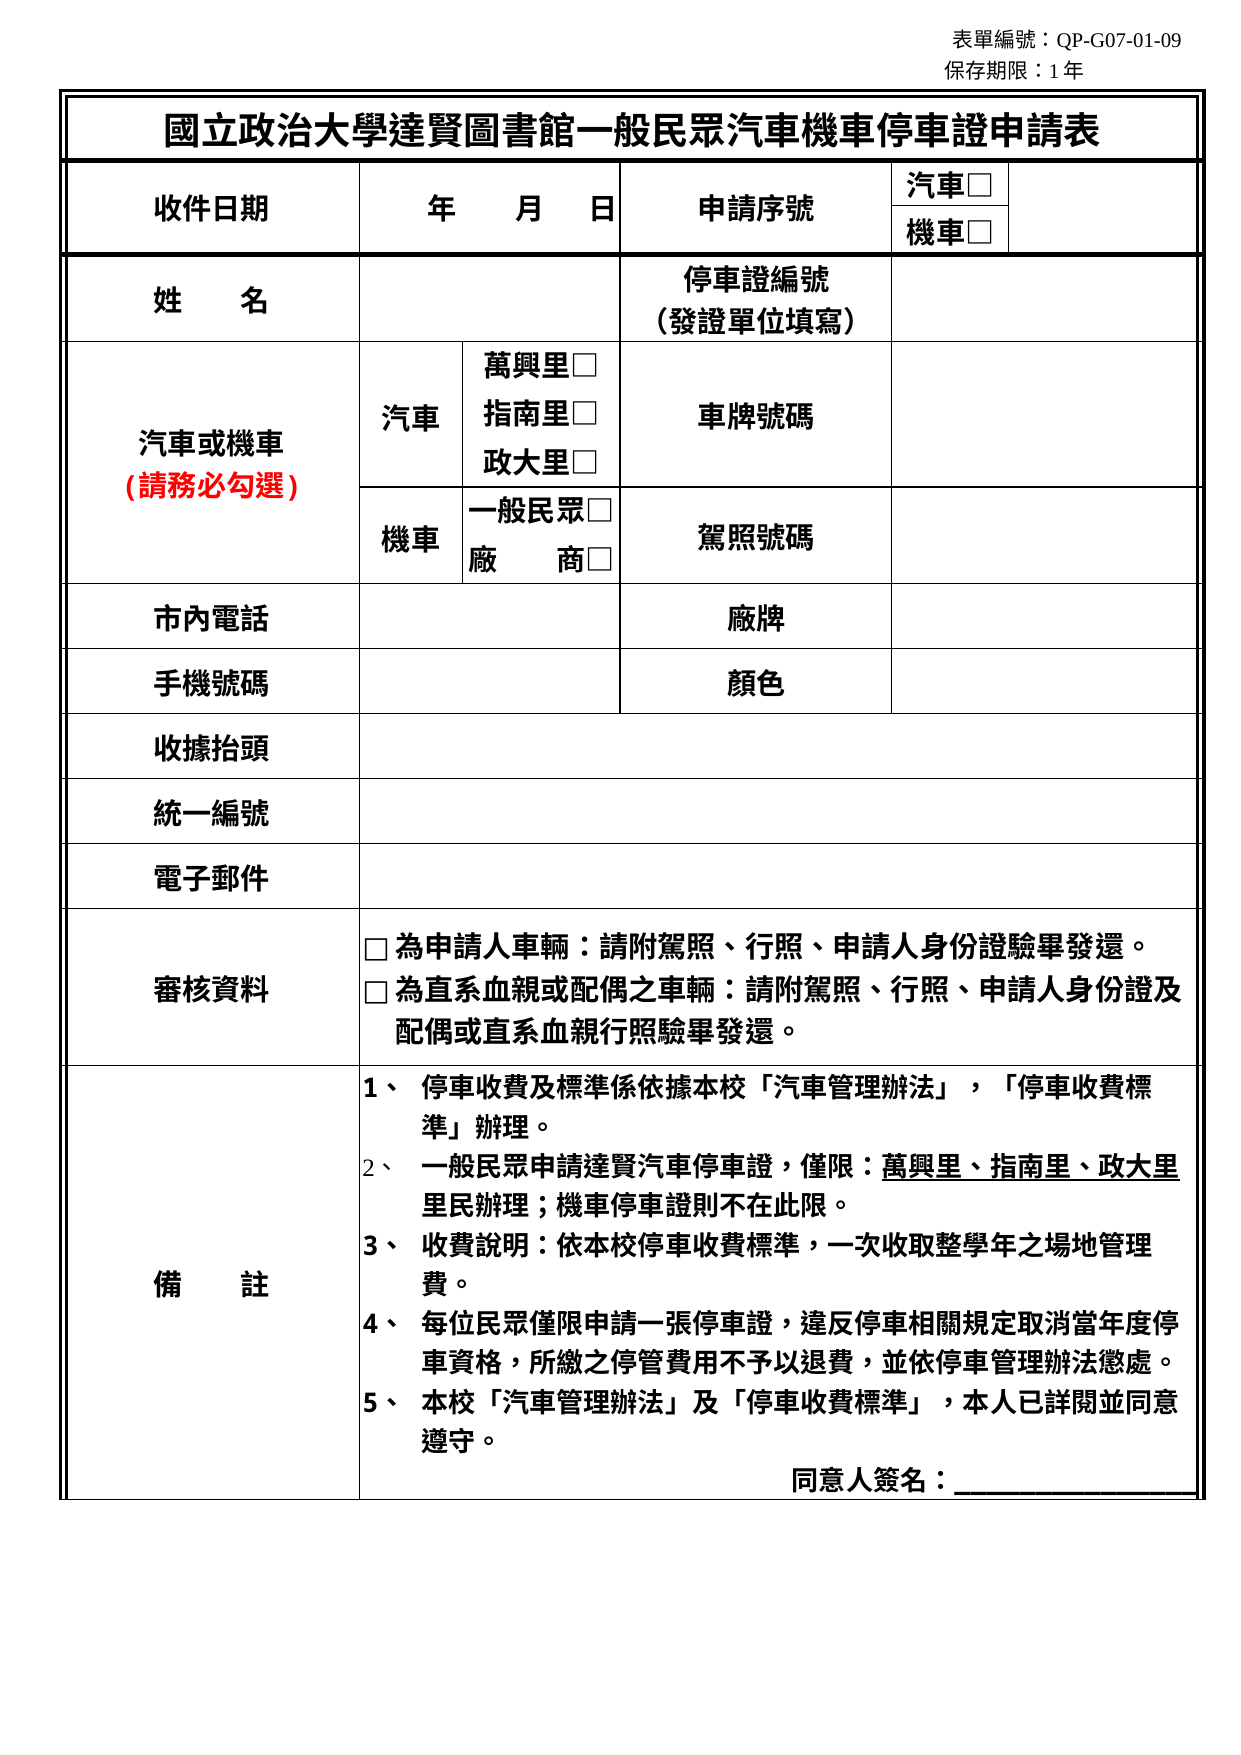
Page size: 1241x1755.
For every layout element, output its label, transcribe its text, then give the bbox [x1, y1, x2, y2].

table_cell 機車 [360, 488, 462, 583]
table_cell [360, 257, 619, 341]
table_cell [360, 714, 1196, 778]
table_cell [892, 342, 1196, 486]
table_cell 電子郵件 [68, 844, 359, 908]
table_cell 停車收費及標準係依據本校「汽車管理辦法」，「停車收費標準」辦理。 一般民眾申請達賢汽車停車證，僅限：萬興里、指南里、政大里里民辦理；機車停車證則不在此限。 收費說明：依本校停車收費標準，一次收取整學年之場地管理費。 每位民眾僅限申請一張停車證，違反停車相關規定取消當年度停車資格，所繳之停管費用不予以退費，並依停車管理辦法懲處。 本校「汽車管理辦法」及「停車收費標準」，本人已詳閱並同意遵守。 同意人簽名：­­­_______________ [360, 1066, 1196, 1499]
table_cell 一般民眾□ 廠 商□ [463, 488, 619, 583]
table_cell 駕照號碼 [621, 488, 891, 583]
table_cell 統一編號 [68, 779, 359, 843]
table_cell 手機號碼 [68, 649, 359, 713]
table_cell 審核資料 [68, 909, 359, 1065]
table_cell [892, 584, 1196, 648]
table_cell [892, 649, 1196, 713]
table_cell 機車□ [892, 206, 1008, 252]
table_cell 車牌號碼 [621, 342, 891, 486]
table_cell 收據抬頭 [68, 714, 359, 778]
table_cell 顏色 [621, 649, 891, 713]
table_cell [892, 257, 1196, 341]
table_cell 為申請人車輛：請附駕照、行照、申請人身份證驗畢發還。 為直系血親或配偶之車輛：請附駕照、行照、申請人身份證及配偶或直系血親行照驗畢發還。 [360, 909, 1196, 1065]
table_cell 收件日期 [68, 163, 359, 252]
table_cell 萬興里□ 指南里□ 政大里□ [463, 342, 619, 486]
table_header 國立政治大學達賢圖書館一般民眾汽車機車停車證申請表 [64, 92, 1201, 158]
table_cell 停車證編號 （發證單位填寫） [621, 257, 891, 341]
table_cell 汽車□ [892, 163, 1008, 205]
table_cell 汽車或機車 (請務必勾選) [68, 342, 359, 583]
table_cell 申請序號 [621, 163, 891, 252]
table_cell 廠牌 [621, 584, 891, 648]
table_cell 年 月 日 [360, 163, 619, 252]
table_cell [360, 584, 619, 648]
table_cell [892, 488, 1196, 583]
table_cell [360, 844, 1196, 908]
table_cell [360, 779, 1196, 843]
table_cell 備 註 [68, 1066, 359, 1499]
table_cell 姓 名 [68, 257, 359, 341]
table_cell 汽車 [360, 342, 462, 486]
table_cell [1009, 163, 1196, 252]
table_cell 市內電話 [68, 584, 359, 648]
table_cell [360, 649, 619, 713]
